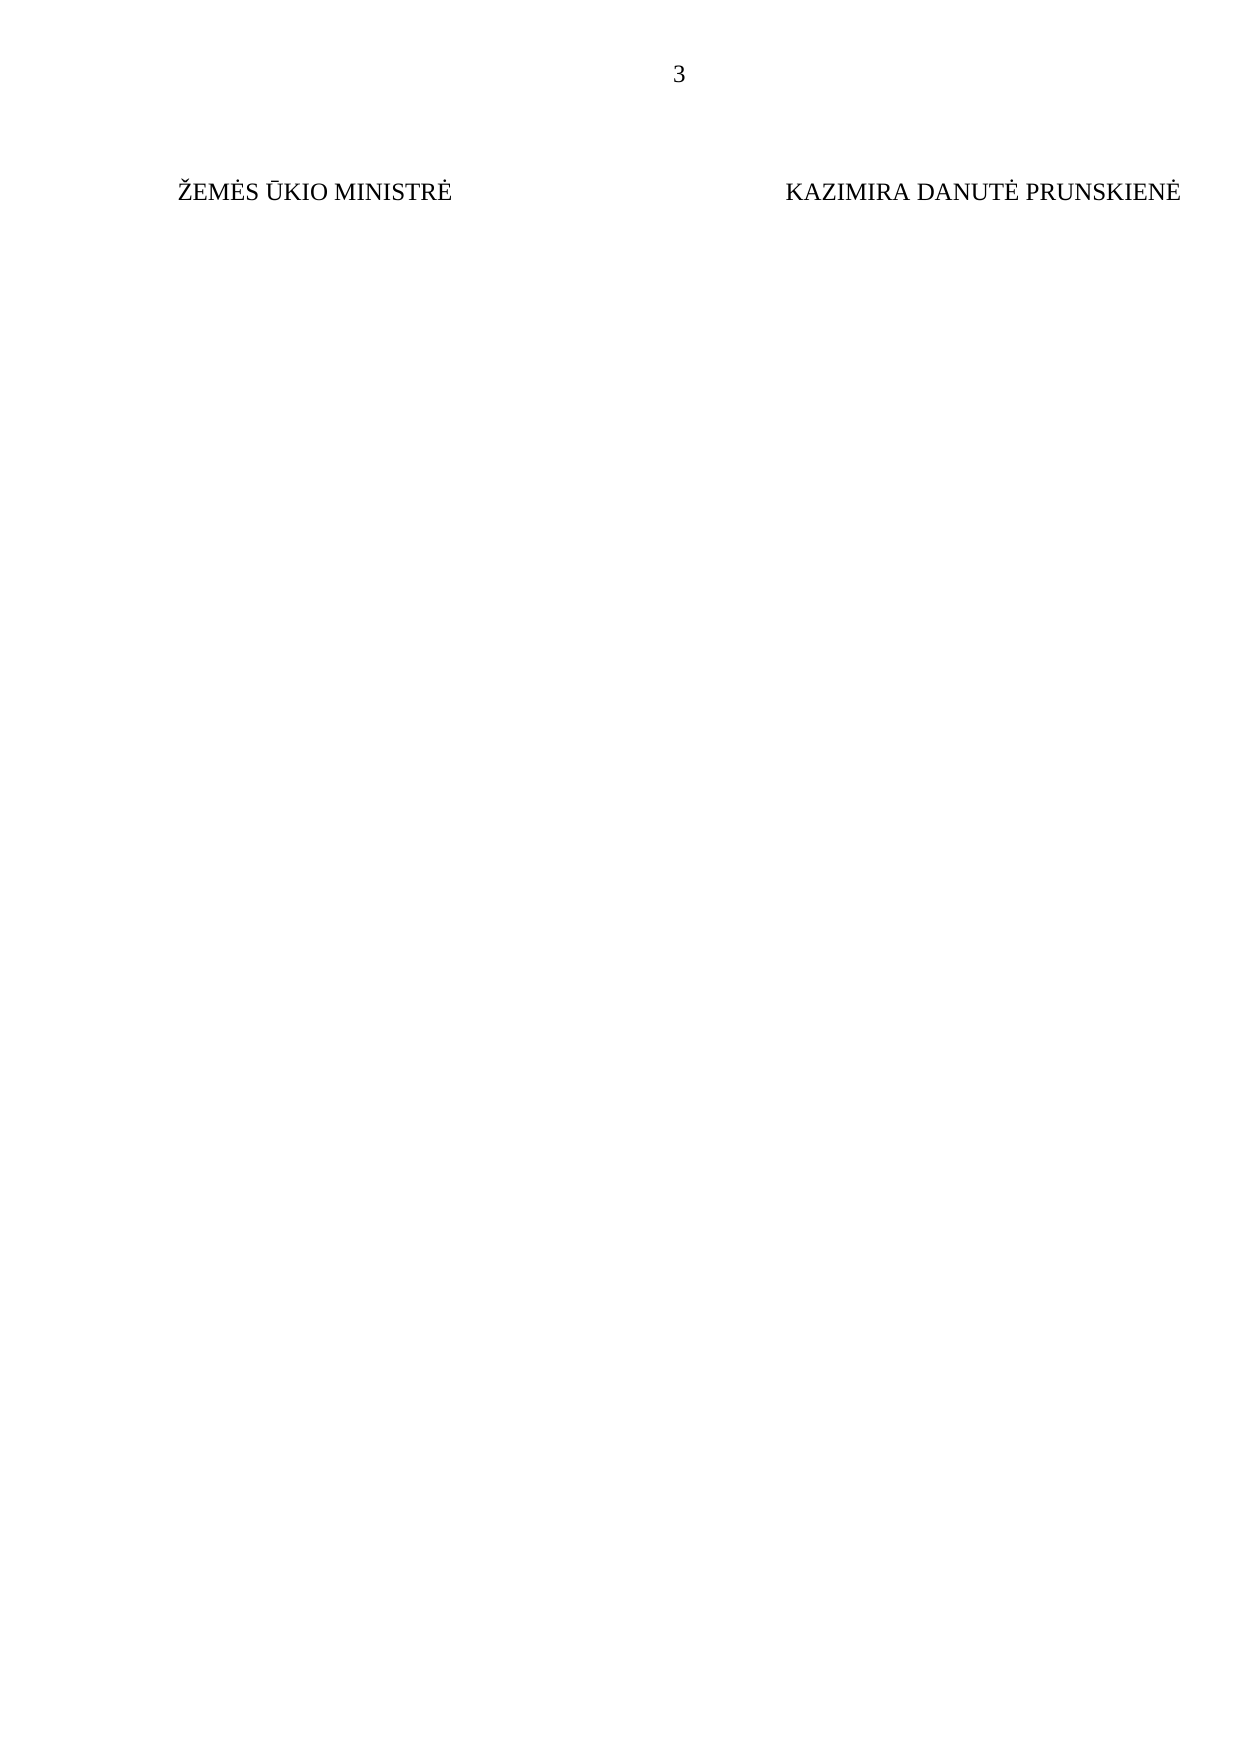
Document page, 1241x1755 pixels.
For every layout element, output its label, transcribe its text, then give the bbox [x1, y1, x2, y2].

text ŽEMĖS ŪKIO MINISTRĖ KAZIMIRA DANUTĖ PRUNSKIENĖ [177, 177, 1181, 206]
